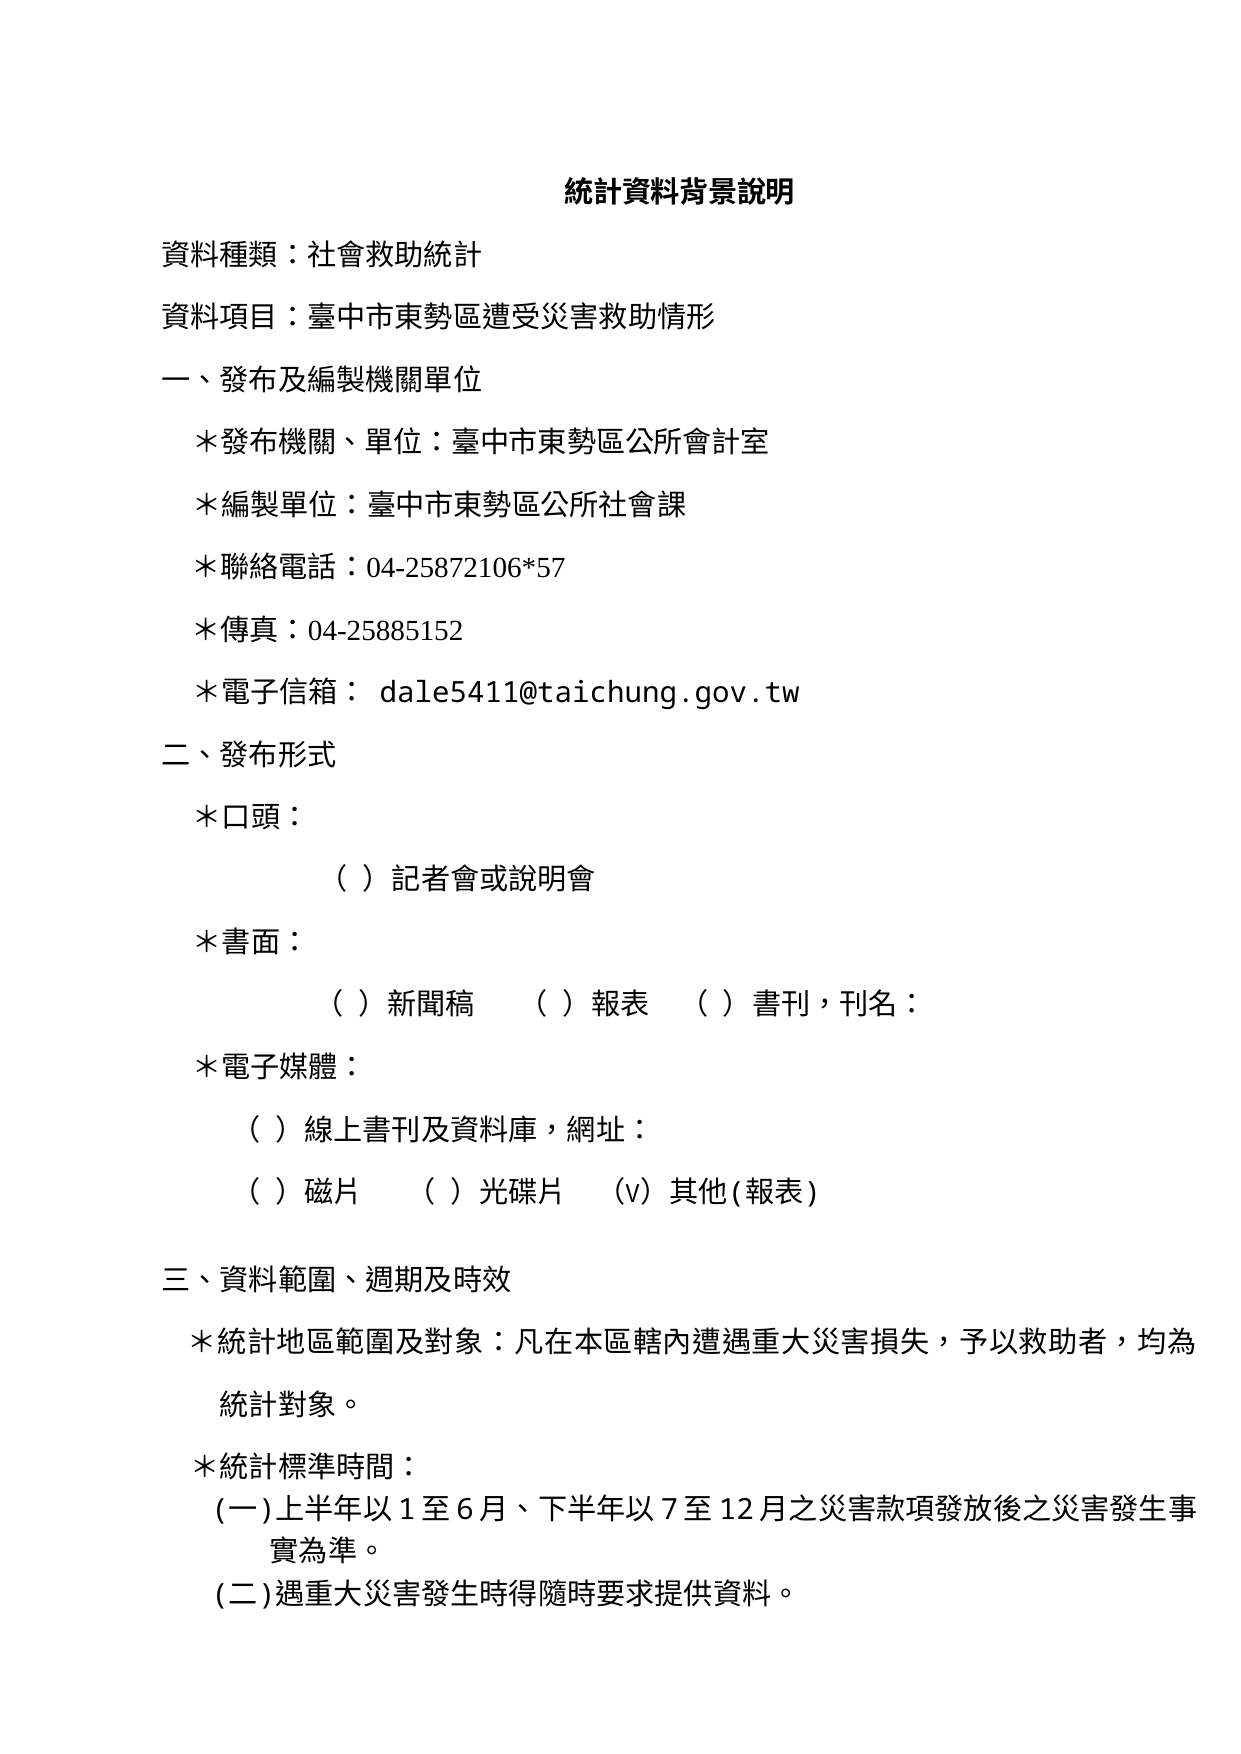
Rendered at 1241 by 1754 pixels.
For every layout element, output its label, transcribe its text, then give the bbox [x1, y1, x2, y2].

table_header 統計資料背景說明 資料種類：社會救助統計 資料項目：臺中市東勢區遭受災害救助情形 一、發布及編製機關單位 ＊發布機關、單位：臺中市東勢區公所會計室 ＊編製單位：臺中市東勢區公所社會課 ＊聯絡電話：04-25872106*57 ＊傳真：04-25885152 ＊電子信箱： dale5411@taichung.gov.tw 二、發布形式 口頭： （ ）記者會或說明會 書面： （ ）新聞稿 （ ）報表 （ ）書刊，刊名： ＊電子媒體： （ ）線上書刊及資料庫，網址： （ ）磁片 （ ）光碟片 （V）其他(報表) 三、資料範圍、週期及時效 ＊統計地區範圍及對象：凡在本區轄內遭遇重大災害損失，予以救助者，均為統計對象。 ＊統計標準時間： (一)上半年以1至6月、下半年以7至12月之災害款項發放後之災害發生事實為準。 (二)遇重大災害發生時得隨時要求提供資料。 [150, 148, 1209, 1638]
